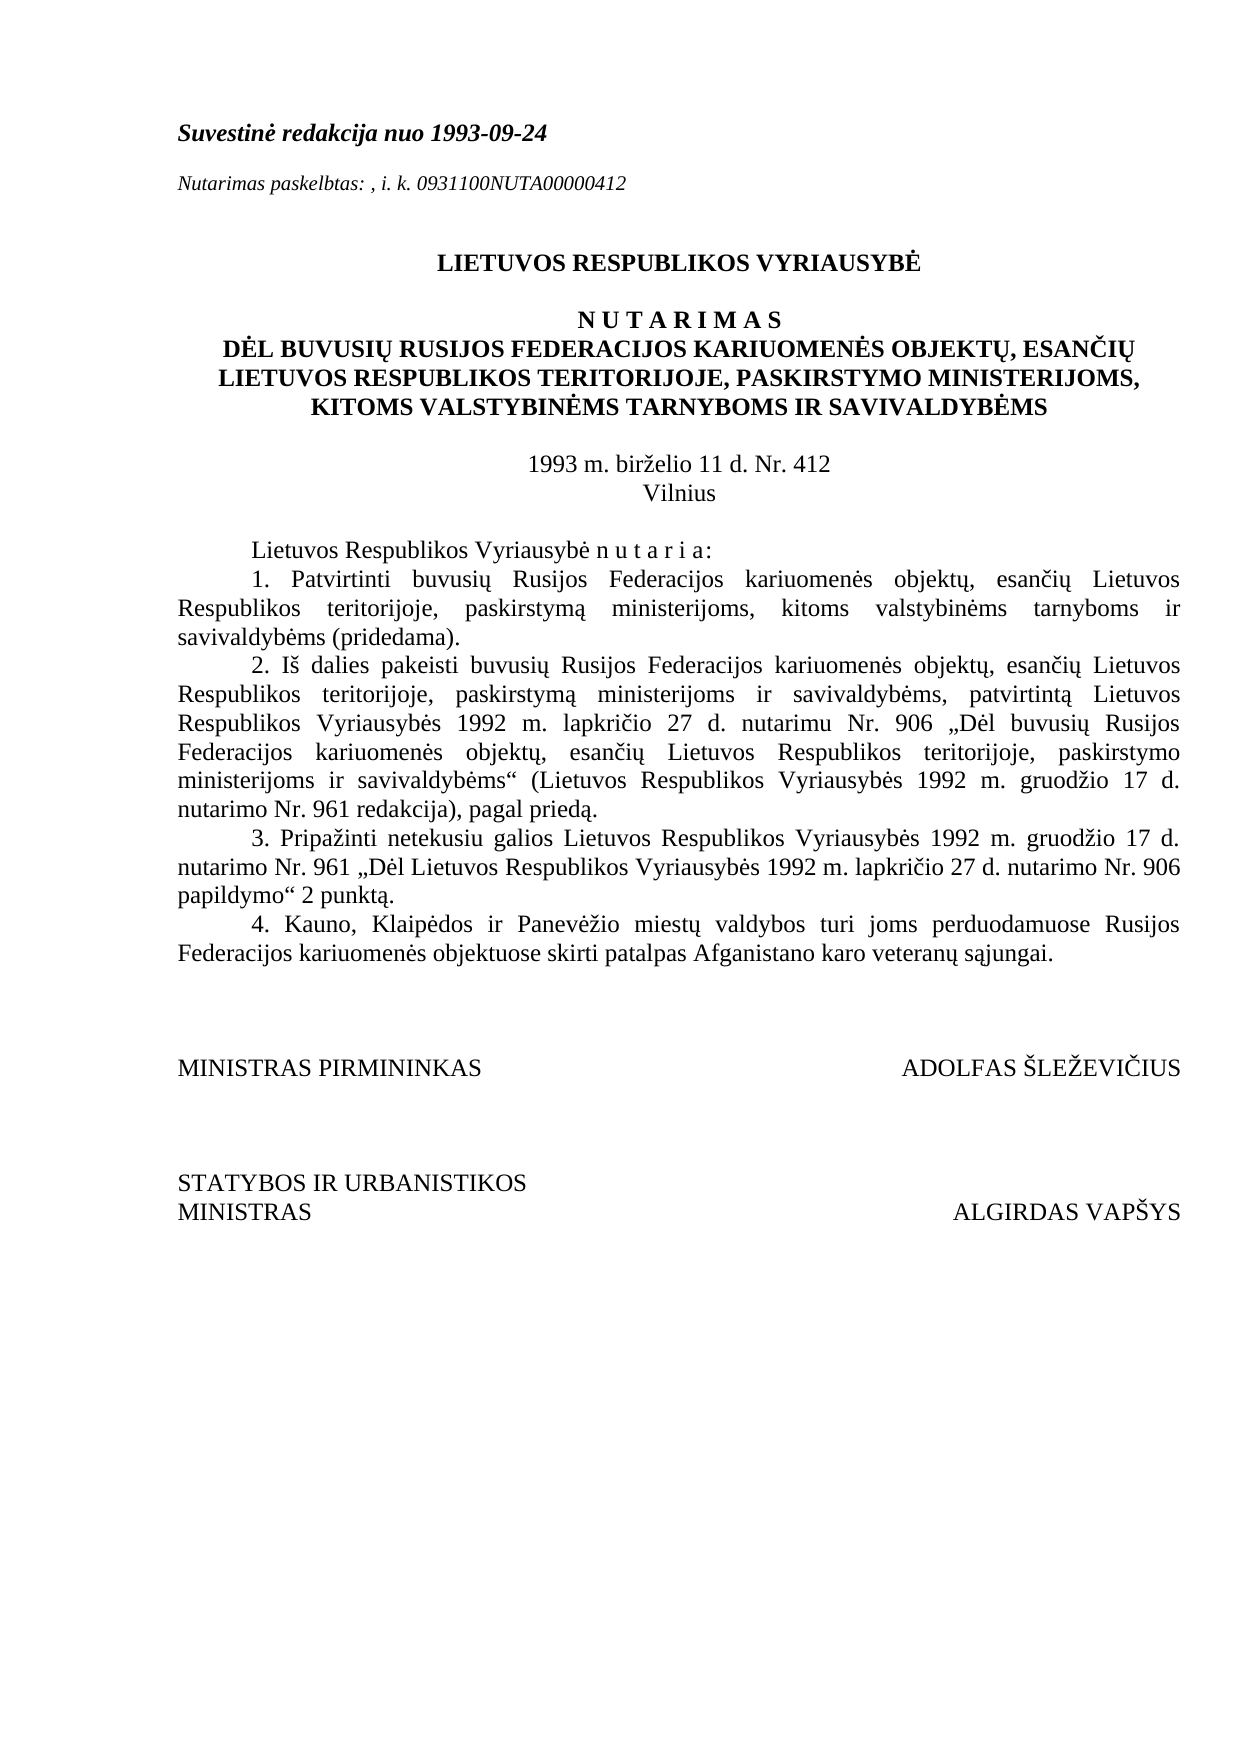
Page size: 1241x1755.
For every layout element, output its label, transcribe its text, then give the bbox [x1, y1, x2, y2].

text DĖL BUVUSIŲ RUSIJOS FEDERACIJOS KARIUOMENĖS OBJEKTŲ, ESANČIŲ LIETUVOS RESPUBLIKOS TERITORIJOJE, PASKIRSTYMO MINISTERIJOMS, KITOMS VALSTYBINĖMS TARNYBOMS IR SAVIVALDYBĖMS [177, 334, 1181, 420]
text Nutarimas paskelbtas: , i. k. 0931100NUTA00000412 [177, 171, 1181, 195]
text Lietuvos Respublikos Vyriausybė nutaria: [177, 535, 1181, 564]
text Vilnius [177, 478, 1181, 507]
text Suvestinė redakcija nuo 1993-09-24 [177, 118, 1181, 147]
text MINISTRAS ALGIRDAS VAPŠYS [177, 1197, 1181, 1225]
text LIETUVOS RESPUBLIKOS VYRIAUSYBĖ [177, 248, 1181, 277]
text 2. Iš dalies pakeisti buvusių Rusijos Federacijos kariuomenės objektų, esančių Lietuvos Respublikos teritorijoje, paskirstymą ministerijoms ir savivaldybėms, patvirtintą Lietuvos Respublikos Vyriausybės 1992 m. lapkričio 27 d. nutarimu Nr. 906 „Dėl buvusių Rusijos Federacijos kariuomenės objektų, esančių Lietuvos Respublikos teritorijoje, paskirstymo ministerijoms ir savivaldybėms“ (Lietuvos Respublikos Vyriausybės 1992 m. gruodžio 17 d. nutarimo Nr. 961 redakcija), pagal priedą. [177, 650, 1181, 823]
text 1. Patvirtinti buvusių Rusijos Federacijos kariuomenės objektų, esančių Lietuvos Respublikos teritorijoje, paskirstymą ministerijoms, kitoms valstybinėms tarnyboms ir savivaldybėms (pridedama). [177, 564, 1181, 650]
text MINISTRAS PIRMININKAS ADOLFAS ŠLEŽEVIČIUS [177, 1053, 1181, 1082]
text 3. Pripažinti netekusiu galios Lietuvos Respublikos Vyriausybės 1992 m. gruodžio 17 d. nutarimo Nr. 961 „Dėl Lietuvos Respublikos Vyriausybės 1992 m. lapkričio 27 d. nutarimo Nr. 906 papildymo“ 2 punktą. [177, 823, 1181, 909]
text N U T A R I M A S [177, 305, 1181, 334]
text STATYBOS IR URBANISTIKOS [177, 1168, 1181, 1197]
text 1993 m. birželio 11 d. Nr. 412 [177, 449, 1181, 478]
text 4. Kauno, Klaipėdos ir Panevėžio miestų valdybos turi joms perduodamuose Rusijos Federacijos kariuomenės objektuose skirti patalpas Afganistano karo veteranų sąjungai. [177, 909, 1181, 967]
